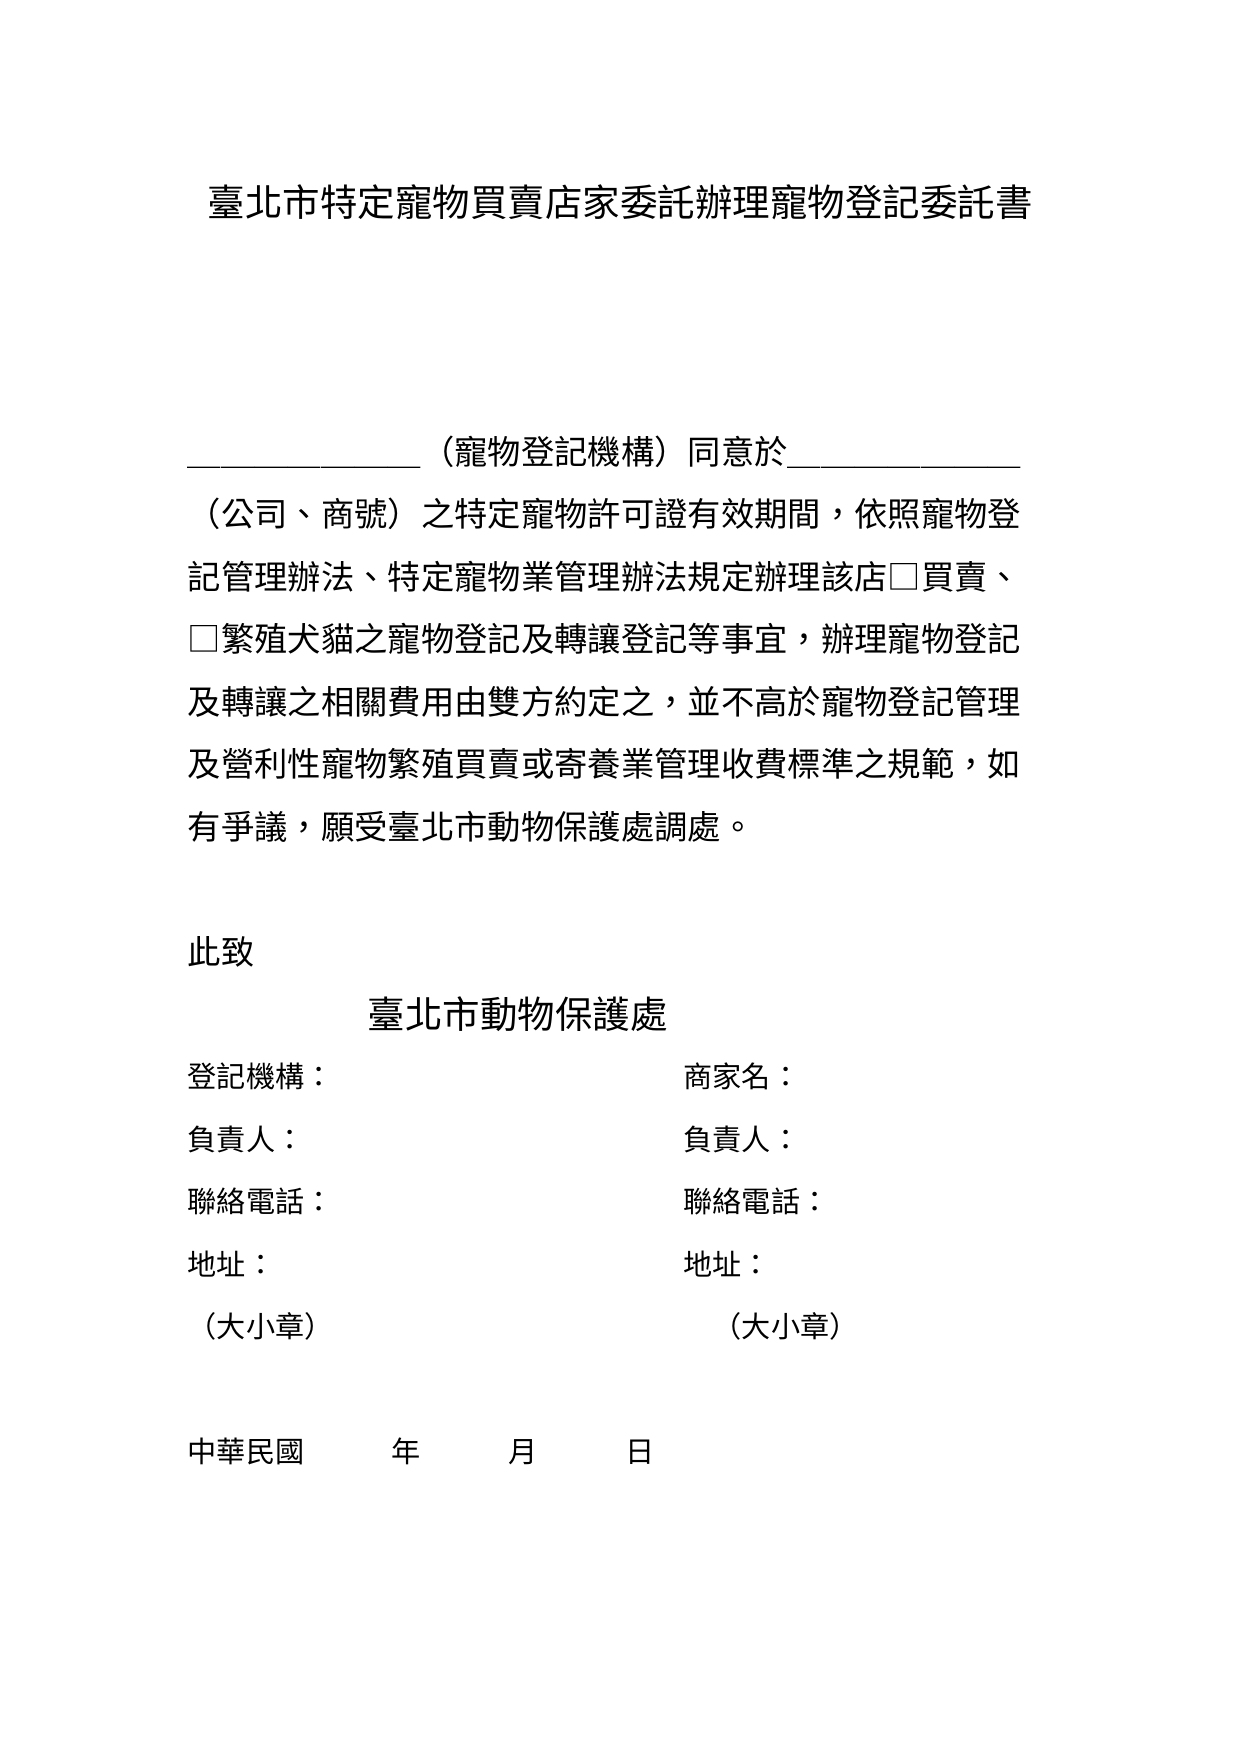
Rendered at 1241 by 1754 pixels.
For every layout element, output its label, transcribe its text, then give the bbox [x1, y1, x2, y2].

text ＿＿＿＿＿＿＿（寵物登記機構）同意於＿＿＿＿＿＿＿（公司、商號）之特定寵物許可證有效期間，依照寵物登記管理辦法、特定寵物業管理辦法規定辦理該店□買賣、□繁殖犬貓之寵物登記及轉讓登記等事宜，辦理寵物登記及轉讓之相關費用由雙方約定之，並不高於寵物登記管理及營利性寵物繁殖買賣或寄養業管理收費標準之規範，如有爭議，願受臺北市動物保護處調處。 [187, 408, 1053, 846]
text 聯絡電話： 聯絡電話： [187, 1158, 1053, 1221]
text 臺北市特定寵物買賣店家委託辦理寵物登記委託書 [187, 158, 1053, 221]
text 地址： 地址： [187, 1221, 1053, 1283]
text 負責人： 負責人： [187, 1096, 1053, 1158]
text 中華民國 年 月 日 [187, 1408, 1053, 1471]
text 此致 [187, 908, 1053, 971]
text 登記機構： 商家名： [187, 1033, 1053, 1096]
text 臺北市動物保護處 [187, 971, 1053, 1033]
text （大小章） （大小章） [187, 1283, 1053, 1346]
